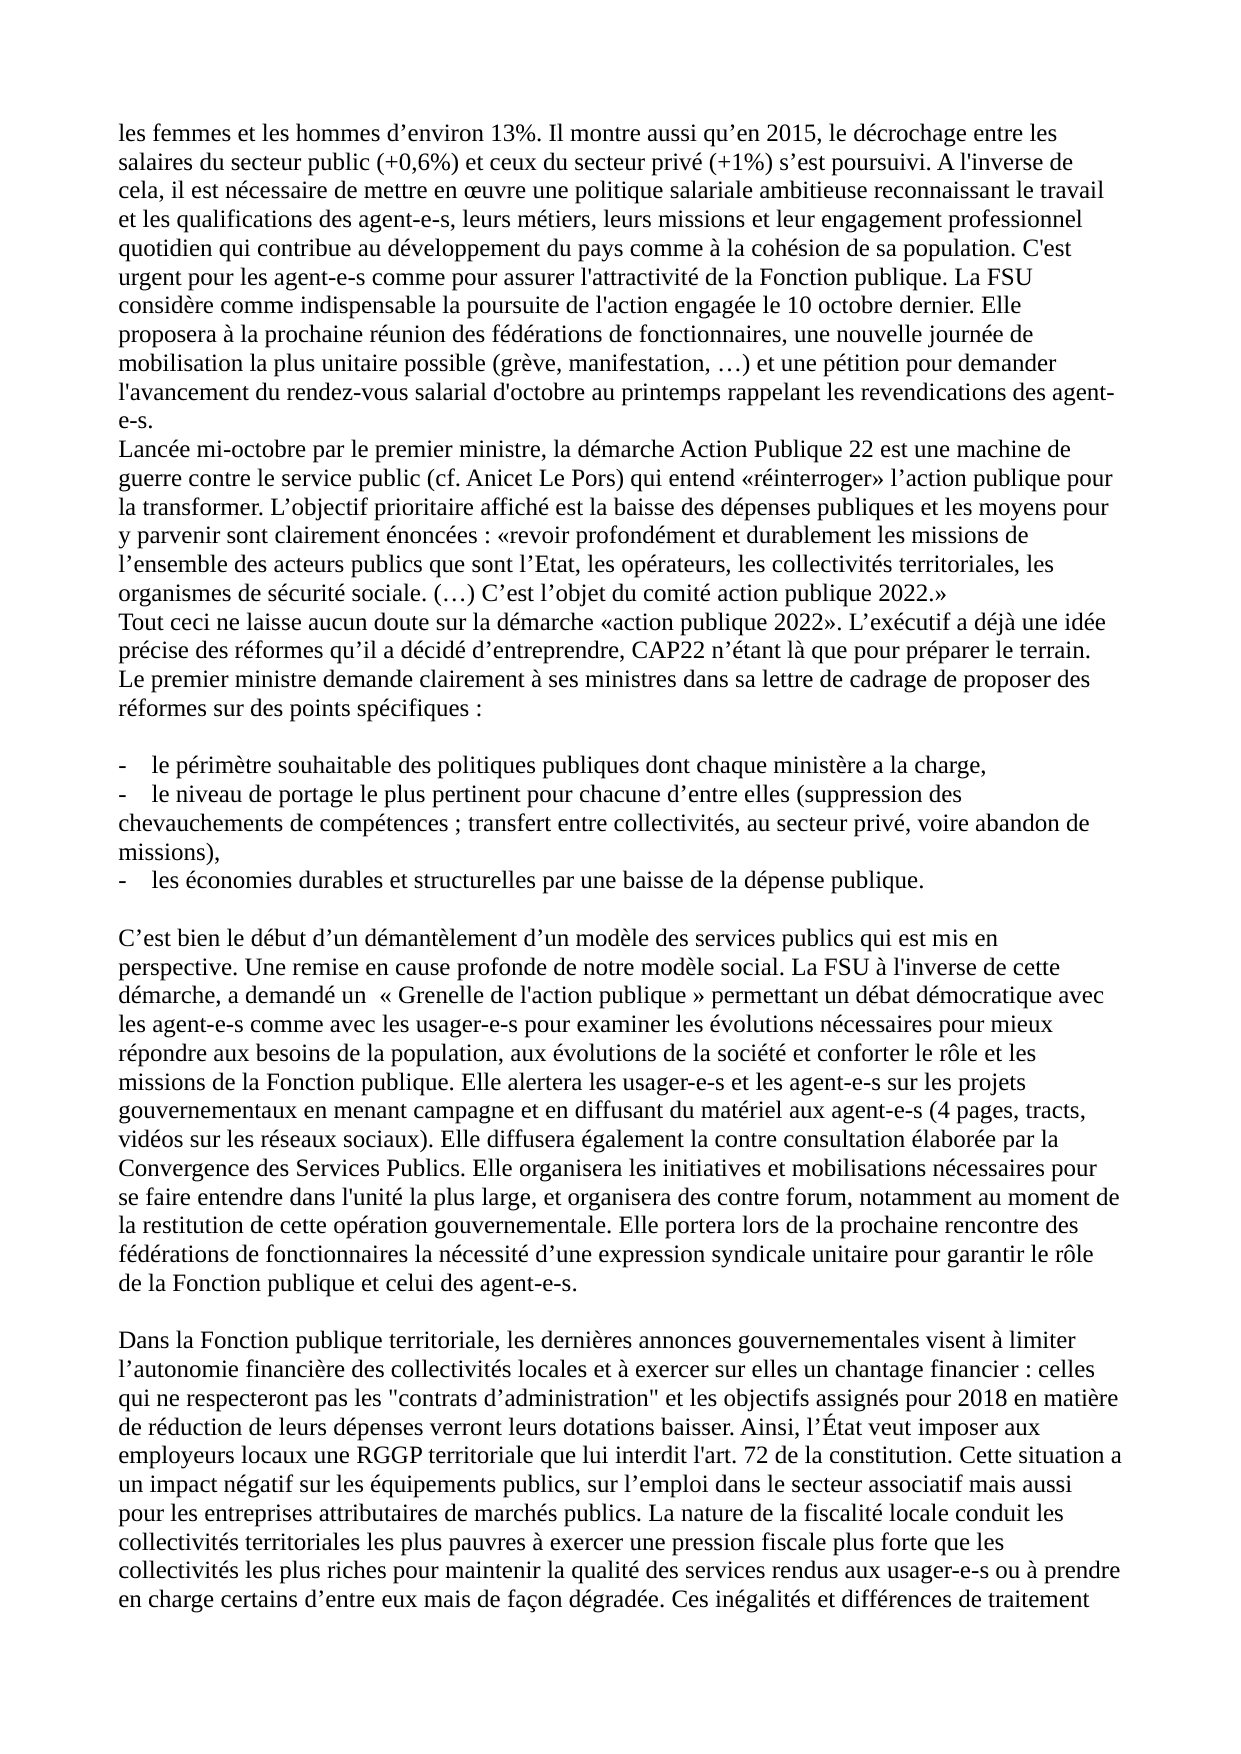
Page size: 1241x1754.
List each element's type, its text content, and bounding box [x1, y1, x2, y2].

text les femmes et les hommes d’environ 13%. Il montre aussi qu’en 2015, le décrochage entre les salaires du secteur public (+0,6%) et ceux du secteur privé (+1%) s’est poursuivi. A l'inverse de cela, il est nécessaire de mettre en œuvre une politique salariale ambitieuse reconnaissant le travail et les qualifications des agent-e-s, leurs métiers, leurs missions et leur engagement professionnel quotidien qui contribue au développement du pays comme à la cohésion de sa population. C'est urgent pour les agent-e-s comme pour assurer l'attractivité de la Fonction publique. La FSU considère comme indispensable la poursuite de l'action engagée le 10 octobre dernier. Elle proposera à la prochaine réunion des fédérations de fonctionnaires, une nouvelle journée de mobilisation la plus unitaire possible (grève, manifestation, …) et une pétition pour demander l'avancement du rendez-vous salarial d'octobre au printemps rappelant les revendications des agent-e-s. Lancée mi-octobre par le premier ministre, la démarche Action Publique 22 est une machine de guerre contre le service public (cf. Anicet Le Pors) qui entend «réinterroger» l’action publique pour la transformer. L’objectif prioritaire affiché est la baisse des dépenses publiques et les moyens pour y parvenir sont clairement énoncées : «revoir profondément et durablement les missions de l’ensemble des acteurs publics que sont l’Etat, les opérateurs, les collectivités territoriales, les organismes de sécurité sociale. (…) C’est l’objet du comité action publique 2022.» Tout ceci ne laisse aucun doute sur la démarche «action publique 2022». L’exécutif a déjà une idée précise des réformes qu’il a décidé d’entreprendre, CAP22 n’étant là que pour préparer le terrain. Le premier ministre demande clairement à ses ministres dans sa lettre de cadrage de proposer des réformes sur des points spécifiques : - le périmètre souhaitable des politiques publiques dont chaque ministère a la charge, - le niveau de portage le plus pertinent pour chacune d’entre elles (suppression des chevauchements de compétences ; transfert entre collectivités, au secteur privé, voire abandon de missions), - les économies durables et structurelles par une baisse de la dépense publique. C’est bien le début d’un démantèlement d’un modèle des services publics qui est mis en perspective. Une remise en cause profonde de notre modèle social. La FSU à l'inverse de cette démarche, a demandé un « Grenelle de l'action publique » permettant un débat démocratique avec les agent-e-s comme avec les usager-e-s pour examiner les évolutions nécessaires pour mieux répondre aux besoins de la population, aux évolutions de la société et conforter le rôle et les missions de la Fonction publique. Elle alertera les usager-e-s et les agent-e-s sur les projets gouvernementaux en menant campagne et en diffusant du matériel aux agent-e-s (4 pages, tracts, vidéos sur les réseaux sociaux). Elle diffusera également la contre consultation élaborée par la Convergence des Services Publics. Elle organisera les initiatives et mobilisations nécessaires pour se faire entendre dans l'unité la plus large, et organisera des contre forum, notamment au moment de la restitution de cette opération gouvernementale. Elle portera lors de la prochaine rencontre des fédérations de fonctionnaires la nécessité d’une expression syndicale unitaire pour garantir le rôle de la Fonction publique et celui des agent-e-s. Dans la Fonction publique territoriale, les dernières annonces gouvernementales visent à limiter l’autonomie financière des collectivités locales et à exercer sur elles un chantage financier : celles qui ne respecteront pas les "contrats d’administration" et les objectifs assignés pour 2018 en matière de réduction de leurs dépenses verront leurs dotations baisser. Ainsi, l’État veut imposer aux employeurs locaux une RGGP territoriale que lui interdit l'art. 72 de la constitution. Cette situation a un impact négatif sur les équipements publics, sur l’emploi dans le secteur associatif mais aussi pour les entreprises attributaires de marchés publics. La nature de la fiscalité locale conduit les collectivités territoriales les plus pauvres à exercer une pression fiscale plus forte que les collectivités les plus riches pour maintenir la qualité des services rendus aux usager-e-s ou à prendre en charge certains d’entre eux mais de façon dégradée. Ces inégalités et différences de traitement [118, 118, 1122, 1613]
